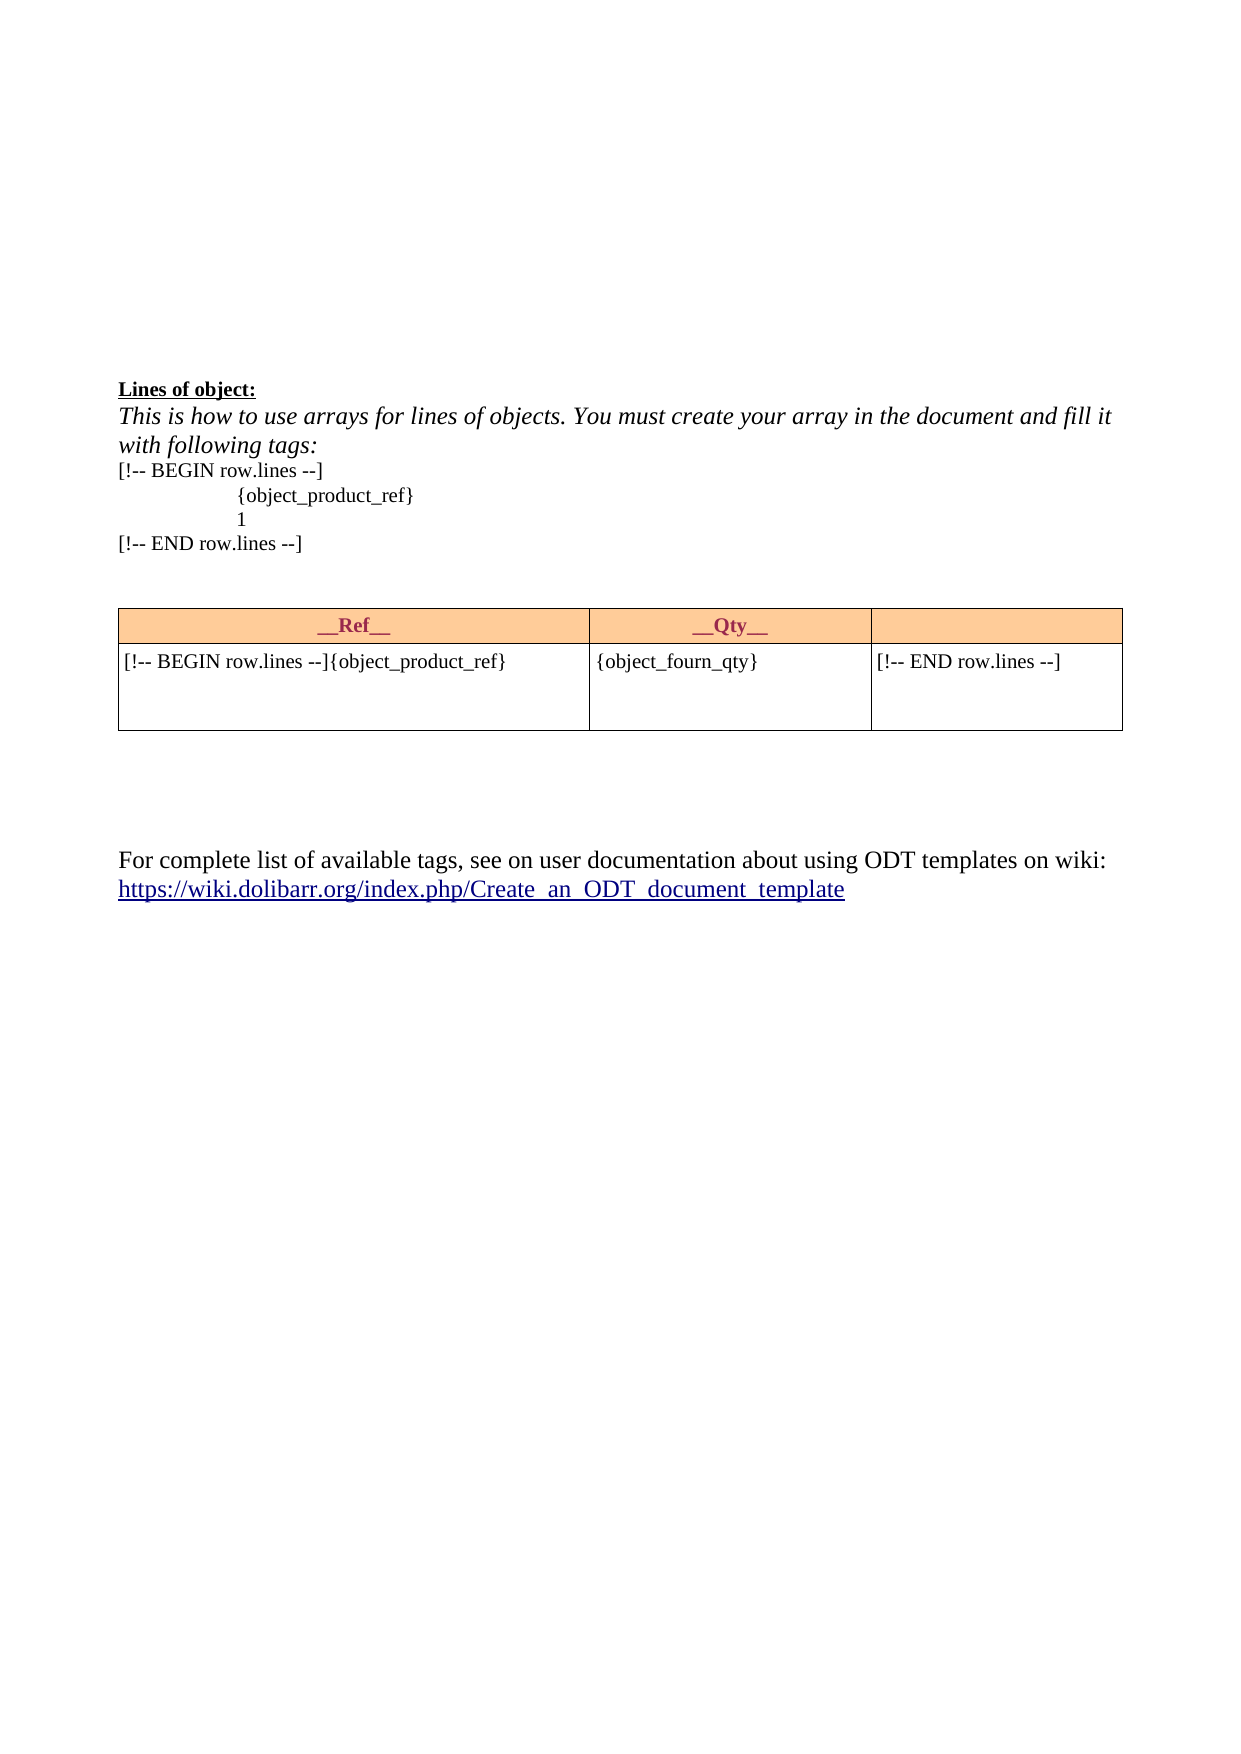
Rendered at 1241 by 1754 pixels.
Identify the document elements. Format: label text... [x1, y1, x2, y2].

table_header [872, 609, 1122, 643]
table_cell {object_fourn_qty} [590, 644, 871, 730]
text This is how to use arrays for lines of objects. You must create your array in the document and fill it with following tags: [118, 401, 1122, 458]
text For complete list of available tags, see on user documentation about using ODT templates on wiki: [118, 846, 1122, 874]
table_cell [!-- BEGIN row.lines --]{object_product_ref} [119, 644, 589, 730]
table_cell [!-- END row.lines --] [872, 644, 1122, 730]
text [!-- BEGIN row.lines --] [118, 458, 1122, 482]
text https://wiki.dolibarr.org/index.php/Create_an_ODT_document_template [118, 874, 1122, 903]
text {object_product_ref} [118, 482, 1122, 507]
text Lines of object: [118, 377, 1122, 401]
table_header __Ref__ [119, 609, 589, 643]
table_header __Qty__ [590, 609, 871, 643]
text [!-- END row.lines --] [118, 531, 1122, 555]
text 1 [118, 507, 1122, 531]
